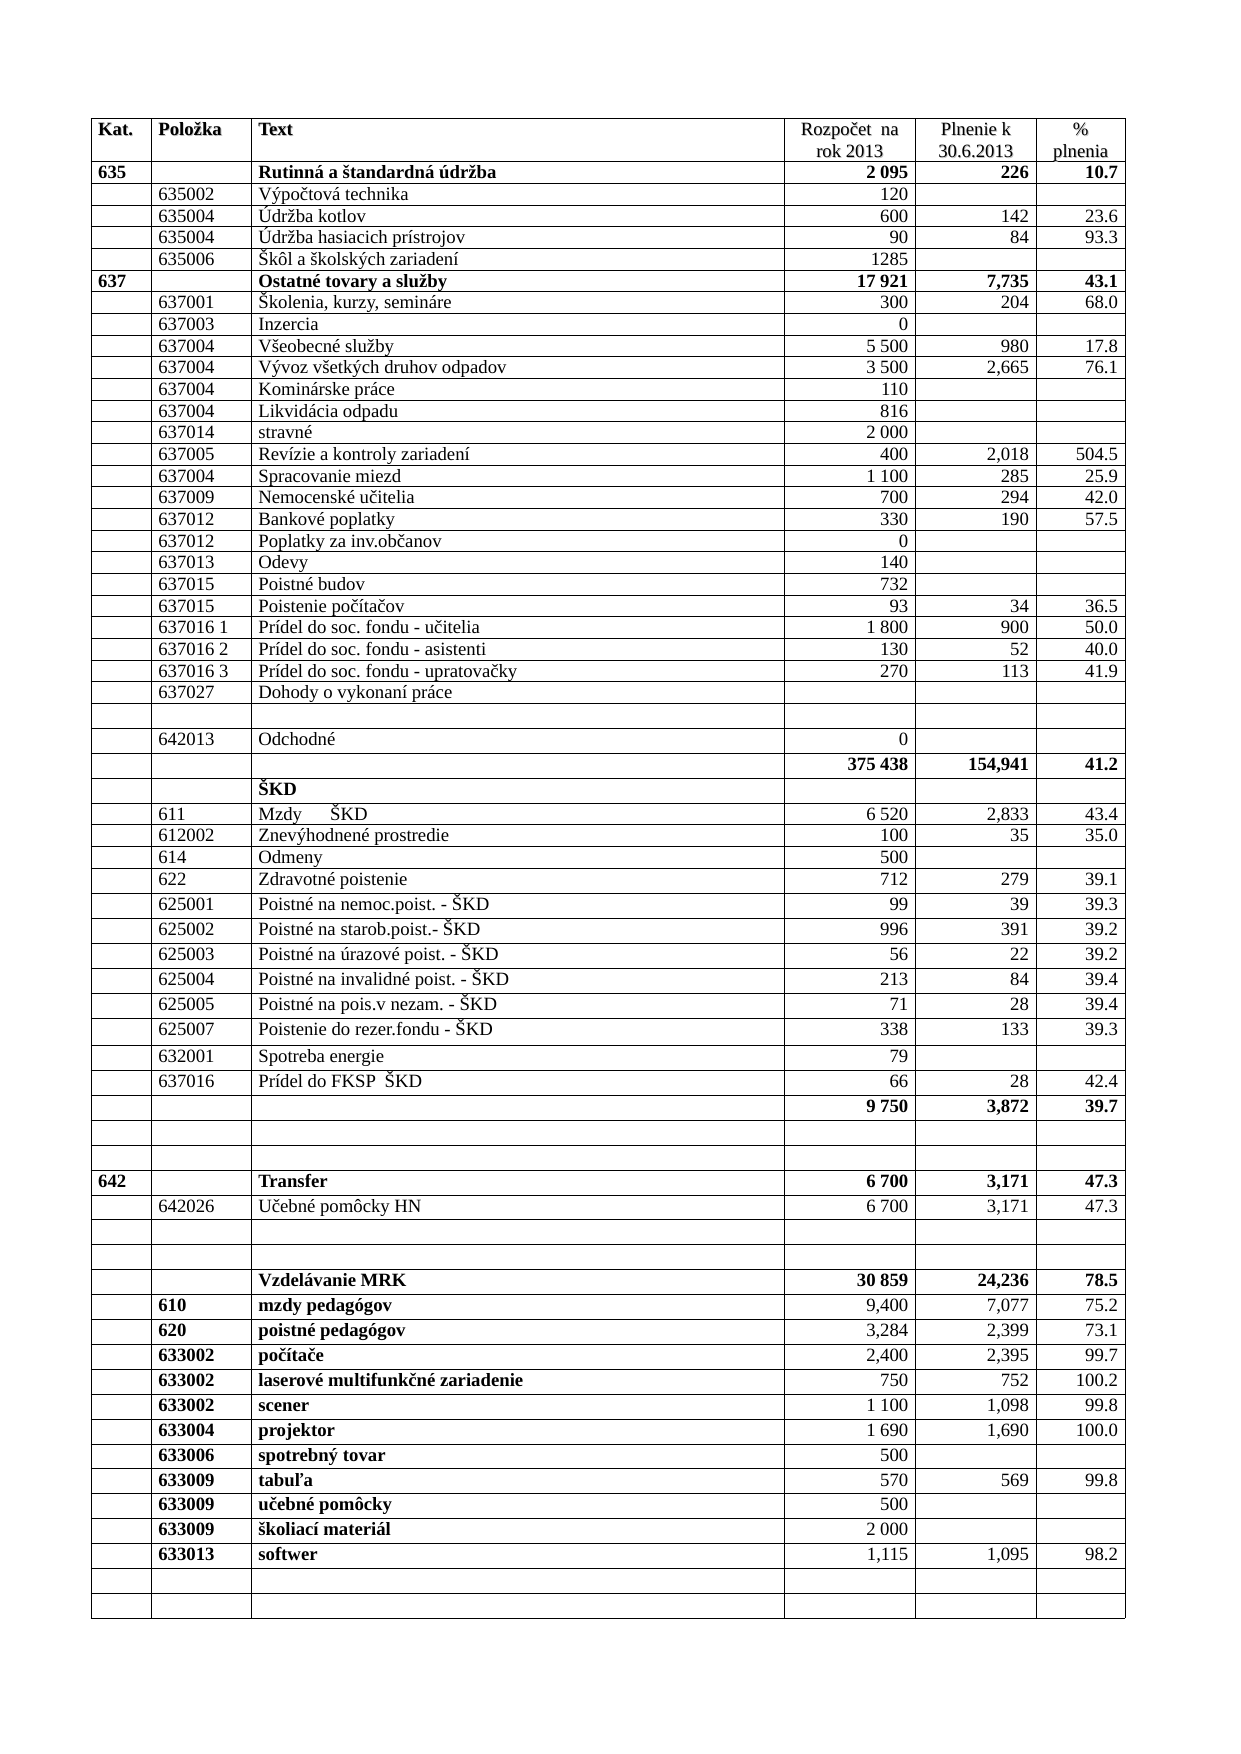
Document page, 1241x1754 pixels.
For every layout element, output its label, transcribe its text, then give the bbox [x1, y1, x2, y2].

table_cell [1037, 1594, 1125, 1618]
table_cell 391 [916, 919, 1036, 943]
table_cell [92, 704, 151, 728]
table_cell 23,6 [1037, 206, 1125, 226]
table_cell 10,7 [1037, 162, 1125, 183]
table_cell [1037, 574, 1125, 595]
table_cell [1037, 1220, 1125, 1244]
table_cell Poplatky za inv.občanov [252, 531, 784, 551]
table_cell Spracovanie miezd [252, 466, 784, 486]
table_cell 40,0 [1037, 639, 1125, 660]
table_cell tabuľa [252, 1469, 784, 1493]
table_cell Poistné na nemoc.poist. - ŠKD [252, 894, 784, 917]
table_cell [92, 944, 151, 968]
table_cell 42,0 [1037, 487, 1125, 508]
table_cell 504,5 [1037, 444, 1125, 465]
table_cell [152, 1121, 251, 1145]
table_cell 39,3 [1037, 1019, 1125, 1045]
table_cell 2 395 [916, 1345, 1036, 1369]
table_cell Vzdelávanie MRK [252, 1270, 784, 1294]
table_cell učebné pomôcky [252, 1494, 784, 1518]
table_cell 635004 [152, 227, 251, 248]
table_cell 2 000 [785, 1519, 915, 1543]
table_cell 39,1 [1037, 869, 1125, 892]
table_cell poistné pedagógov [252, 1320, 784, 1344]
table_cell 110 [785, 379, 915, 400]
table_cell Likvidácia odpadu [252, 401, 784, 421]
table_cell mzdy pedagógov [252, 1295, 784, 1319]
table_cell [1037, 184, 1125, 205]
table_cell [916, 1146, 1036, 1169]
table_cell 133 [916, 1019, 1036, 1045]
table_cell 6 700 [785, 1196, 915, 1219]
table_cell [152, 271, 251, 291]
table_cell 84 [916, 227, 1036, 248]
table_cell [252, 1146, 784, 1169]
table_cell 39 [916, 894, 1036, 917]
table_cell spotrebný tovar [252, 1445, 784, 1468]
table_cell 204 [916, 292, 1036, 313]
table_cell 6 700 [785, 1171, 915, 1194]
table_cell [92, 1594, 151, 1618]
table_cell 637001 [152, 292, 251, 313]
table_cell 635004 [152, 206, 251, 226]
table_cell 154 941 [916, 754, 1036, 778]
table_cell [1037, 552, 1125, 573]
table_cell [92, 422, 151, 443]
table_cell 500 [785, 1445, 915, 1468]
table_cell [1037, 379, 1125, 400]
table_cell 30 859 [785, 1270, 915, 1294]
table_cell Poistenie do rezer.fondu - ŠKD [252, 1019, 784, 1045]
table_cell [1037, 401, 1125, 421]
table_cell [92, 869, 151, 892]
table_cell 73,1 [1037, 1320, 1125, 1344]
table_cell 43,1 [1037, 271, 1125, 291]
table_cell 642026 [152, 1196, 251, 1219]
table_cell 633004 [152, 1420, 251, 1443]
table_cell 93,3 [1037, 227, 1125, 248]
table_cell 130 [785, 639, 915, 660]
table_cell [152, 1146, 251, 1169]
table_cell [916, 1494, 1036, 1518]
table_cell 28 [916, 994, 1036, 1018]
table_cell 625001 [152, 894, 251, 917]
table_cell [92, 314, 151, 335]
table_cell 113 [916, 661, 1036, 681]
table_cell 637004 [152, 357, 251, 378]
table_cell 226 [916, 162, 1036, 183]
table_cell 625007 [152, 1019, 251, 1045]
table_cell 611 [152, 804, 251, 824]
table_cell 500 [785, 1494, 915, 1518]
table_cell 2 018 [916, 444, 1036, 465]
table_cell [1037, 249, 1125, 270]
table_cell 612002 [152, 825, 251, 846]
table_cell [92, 336, 151, 356]
table_cell 2 833 [916, 804, 1036, 824]
table_cell 3 500 [785, 357, 915, 378]
table_cell 39,3 [1037, 894, 1125, 917]
table_cell [1037, 531, 1125, 551]
table_cell [916, 422, 1036, 443]
table_cell 34 [916, 596, 1036, 616]
table_cell [916, 729, 1036, 753]
table_cell 625005 [152, 994, 251, 1018]
table_cell Odevy [252, 552, 784, 573]
table_cell 42,4 [1037, 1071, 1125, 1095]
table_cell Učebné pomôcky HN [252, 1196, 784, 1219]
table_cell [1037, 1146, 1125, 1169]
table_cell [92, 1096, 151, 1120]
table_cell 41,2 [1037, 754, 1125, 778]
table_cell [152, 1270, 251, 1294]
table_cell [1037, 704, 1125, 728]
table_cell Odmeny [252, 847, 784, 868]
table_cell 36,5 [1037, 596, 1125, 616]
table_cell Položka [152, 119, 251, 161]
table_cell 279 [916, 869, 1036, 892]
table_cell [92, 1270, 151, 1294]
table_cell [252, 1569, 784, 1593]
table_cell 99,7 [1037, 1345, 1125, 1369]
table_cell [92, 919, 151, 943]
table_cell 900 [916, 617, 1036, 638]
table_cell 2 399 [916, 1320, 1036, 1344]
table_cell [92, 1121, 151, 1145]
table_cell [92, 1245, 151, 1269]
table_cell 39,4 [1037, 994, 1125, 1018]
table_cell [916, 401, 1036, 421]
table_cell 99,8 [1037, 1395, 1125, 1418]
table_cell [92, 894, 151, 917]
table_cell Kat. [92, 119, 151, 161]
table_cell [1037, 1245, 1125, 1269]
table_cell 9 750 [785, 1096, 915, 1120]
table_cell Mzdy ŠKD [252, 804, 784, 824]
table_cell Rozpočet na rok 2013 [785, 119, 915, 161]
table_cell [92, 292, 151, 313]
table_cell [92, 487, 151, 508]
table_cell Kominárske práce [252, 379, 784, 400]
table_cell [252, 1220, 784, 1244]
table_cell [92, 847, 151, 868]
table_cell 637004 [152, 466, 251, 486]
table_cell 79 [785, 1046, 915, 1070]
table_cell Školenia, kurzy, semináre [252, 292, 784, 313]
table_cell 0 [785, 531, 915, 551]
table_cell Údržba kotlov [252, 206, 784, 226]
table_cell [916, 574, 1036, 595]
table_cell [916, 552, 1036, 573]
table_cell 637012 [152, 509, 251, 530]
table_cell [92, 779, 151, 803]
table_cell [92, 509, 151, 530]
table_cell 633002 [152, 1370, 251, 1394]
table_cell 1 800 [785, 617, 915, 638]
table_cell 2 000 [785, 422, 915, 443]
table_cell 614 [152, 847, 251, 868]
table_cell 5 500 [785, 336, 915, 356]
table_cell [916, 184, 1036, 205]
table_cell 22 [916, 944, 1036, 968]
table_cell 39,7 [1037, 1096, 1125, 1120]
table_cell [92, 1071, 151, 1095]
table_cell [916, 1569, 1036, 1593]
table_cell 1285 [785, 249, 915, 270]
table_cell 3 171 [916, 1171, 1036, 1194]
table_cell [252, 1096, 784, 1120]
table_cell ŠKD [252, 779, 784, 803]
table_cell 9 400 [785, 1295, 915, 1319]
table_cell 637015 [152, 574, 251, 595]
table_cell [92, 1370, 151, 1394]
table_cell Poistné na invalidné poist. - ŠKD [252, 969, 784, 993]
table_cell 633013 [152, 1544, 251, 1568]
table_cell 2 665 [916, 357, 1036, 378]
table_cell 633002 [152, 1395, 251, 1418]
table_cell [916, 314, 1036, 335]
table_cell 17 921 [785, 271, 915, 291]
table_cell [252, 704, 784, 728]
table_cell 75,2 [1037, 1295, 1125, 1319]
table_cell Znevýhodnené prostredie [252, 825, 784, 846]
table_cell Bankové poplatky [252, 509, 784, 530]
table_cell Inzercia [252, 314, 784, 335]
table_cell [92, 1494, 151, 1518]
table_cell [92, 754, 151, 778]
table_cell [92, 825, 151, 846]
table_cell 637016 [152, 1071, 251, 1095]
table_cell Poistné na pois.v nezam. - ŠKD [252, 994, 784, 1018]
table_cell [1037, 779, 1125, 803]
table_cell [252, 1121, 784, 1145]
table_cell 68,0 [1037, 292, 1125, 313]
table_cell [916, 1046, 1036, 1070]
table_cell [92, 1395, 151, 1418]
table_cell [92, 552, 151, 573]
table_cell 980 [916, 336, 1036, 356]
table_cell 625003 [152, 944, 251, 968]
table_cell [92, 1519, 151, 1543]
table_cell [92, 1420, 151, 1443]
table_cell 43,4 [1037, 804, 1125, 824]
table_cell 642013 [152, 729, 251, 753]
table_cell [152, 754, 251, 778]
table_cell [916, 1121, 1036, 1145]
table_cell 3 872 [916, 1096, 1036, 1120]
table_cell [252, 754, 784, 778]
table_cell Prídel do soc. fondu - asistenti [252, 639, 784, 660]
table_cell 637005 [152, 444, 251, 465]
table_cell Odchodné [252, 729, 784, 753]
table_cell [785, 1121, 915, 1145]
table_cell 3 171 [916, 1196, 1036, 1219]
table_cell 633006 [152, 1445, 251, 1468]
table_cell Spotreba energie [252, 1046, 784, 1070]
table_cell 400 [785, 444, 915, 465]
table_cell stravné [252, 422, 784, 443]
table_cell [916, 249, 1036, 270]
table_cell [916, 531, 1036, 551]
table_cell 39,4 [1037, 969, 1125, 993]
table_cell [92, 249, 151, 270]
table_cell [1037, 422, 1125, 443]
table_cell [92, 617, 151, 638]
table_cell 285 [916, 466, 1036, 486]
table_cell 84 [916, 969, 1036, 993]
table_cell [92, 804, 151, 824]
table_cell [92, 1295, 151, 1319]
table_cell [785, 1594, 915, 1618]
table_cell 39,2 [1037, 919, 1125, 943]
table_cell 637009 [152, 487, 251, 508]
table_cell 637027 [152, 682, 251, 703]
table_cell 47,3 [1037, 1196, 1125, 1219]
table_cell Výpočtová technika [252, 184, 784, 205]
table_cell 47,3 [1037, 1171, 1125, 1194]
table_cell [152, 704, 251, 728]
table_cell laserové multifunkčné zariadenie [252, 1370, 784, 1394]
table_cell 816 [785, 401, 915, 421]
table_cell 56 [785, 944, 915, 968]
table_cell 35,0 [1037, 825, 1125, 846]
table_cell 637014 [152, 422, 251, 443]
table_cell [92, 682, 151, 703]
table_cell 0 [785, 314, 915, 335]
table_cell 1 100 [785, 1395, 915, 1418]
table_cell 996 [785, 919, 915, 943]
table_cell [92, 1019, 151, 1045]
table_cell [785, 1146, 915, 1169]
table_cell 637013 [152, 552, 251, 573]
table_cell [916, 847, 1036, 868]
table_cell 625004 [152, 969, 251, 993]
table_cell 732 [785, 574, 915, 595]
table_cell 338 [785, 1019, 915, 1045]
table_cell 17,8 [1037, 336, 1125, 356]
table_cell [916, 379, 1036, 400]
table_cell 93 [785, 596, 915, 616]
table_cell 637003 [152, 314, 251, 335]
table_cell 642 [92, 1171, 151, 1194]
table_cell 633002 [152, 1345, 251, 1369]
table_cell [92, 531, 151, 551]
table_cell [1037, 1519, 1125, 1543]
table_cell [92, 994, 151, 1018]
table_cell 635 [92, 162, 151, 183]
table_cell softwer [252, 1544, 784, 1568]
table_cell [252, 1245, 784, 1269]
table_cell 632001 [152, 1046, 251, 1070]
table_cell školiací materiál [252, 1519, 784, 1543]
table_cell 635002 [152, 184, 251, 205]
table_cell 100 [785, 825, 915, 846]
table_cell [92, 379, 151, 400]
table_cell [916, 704, 1036, 728]
table_cell [92, 1345, 151, 1369]
table_cell 637015 [152, 596, 251, 616]
table_cell [1037, 1494, 1125, 1518]
table_cell 330 [785, 509, 915, 530]
table_cell 637012 [152, 531, 251, 551]
table_cell 1 690 [785, 1420, 915, 1443]
table_cell scener [252, 1395, 784, 1418]
table_cell [92, 639, 151, 660]
table_cell 100,0 [1037, 1420, 1125, 1443]
table_cell [916, 779, 1036, 803]
table_cell 500 [785, 847, 915, 868]
table_cell 637 [92, 271, 151, 291]
table_cell 0 [785, 729, 915, 753]
table_cell 633009 [152, 1519, 251, 1543]
table_cell 635006 [152, 249, 251, 270]
table_cell [916, 1519, 1036, 1543]
table_cell 7 735 [916, 271, 1036, 291]
table_cell 1 098 [916, 1395, 1036, 1418]
table_cell 76,1 [1037, 357, 1125, 378]
table_cell [152, 1096, 251, 1120]
table_cell [92, 574, 151, 595]
table_cell [152, 1220, 251, 1244]
table_cell 752 [916, 1370, 1036, 1394]
table_cell [92, 1146, 151, 1169]
table_cell [92, 1544, 151, 1568]
table_cell 7 077 [916, 1295, 1036, 1319]
table_cell [92, 466, 151, 486]
table_cell 213 [785, 969, 915, 993]
table_cell 35 [916, 825, 1036, 846]
table_cell 637004 [152, 379, 251, 400]
table_cell 300 [785, 292, 915, 313]
table_cell 637016 3 [152, 661, 251, 681]
table_cell [92, 596, 151, 616]
table_cell 1 095 [916, 1544, 1036, 1568]
table_cell [1037, 1046, 1125, 1070]
table_cell [1037, 1121, 1125, 1145]
table_cell počítače [252, 1345, 784, 1369]
table_cell [1037, 1569, 1125, 1593]
table_cell 98,2 [1037, 1544, 1125, 1568]
table_cell 633009 [152, 1469, 251, 1493]
table_cell 2 400 [785, 1345, 915, 1369]
table_cell [152, 162, 251, 183]
table_cell 100,2 [1037, 1370, 1125, 1394]
table_cell [152, 1569, 251, 1593]
table_cell 6 520 [785, 804, 915, 824]
table_cell 610 [152, 1295, 251, 1319]
table_cell Všeobecné služby [252, 336, 784, 356]
table_cell [916, 682, 1036, 703]
table_cell [785, 1245, 915, 1269]
table_cell [152, 779, 251, 803]
table_cell 52 [916, 639, 1036, 660]
table_cell [152, 1594, 251, 1618]
table_cell [1037, 1445, 1125, 1468]
table_cell [92, 444, 151, 465]
table_cell [92, 206, 151, 226]
table_cell [1037, 682, 1125, 703]
table_cell 25,9 [1037, 466, 1125, 486]
table_cell 637016 2 [152, 639, 251, 660]
table_cell 190 [916, 509, 1036, 530]
table_cell [152, 1171, 251, 1194]
table_cell [916, 1445, 1036, 1468]
table_cell 600 [785, 206, 915, 226]
table_cell [785, 779, 915, 803]
table_cell [92, 1046, 151, 1070]
table_cell 620 [152, 1320, 251, 1344]
table_cell [92, 729, 151, 753]
table_cell 142 [916, 206, 1036, 226]
table_cell Údržba hasiacich prístrojov [252, 227, 784, 248]
table_cell Ostatné tovary a služby [252, 271, 784, 291]
table_cell Dohody o vykonaní práce [252, 682, 784, 703]
table_cell [785, 704, 915, 728]
table_cell 1 115 [785, 1544, 915, 1568]
table_cell Nemocenské učitelia [252, 487, 784, 508]
table_cell 750 [785, 1370, 915, 1394]
table_cell % plnenia [1037, 119, 1125, 161]
table_cell 633009 [152, 1494, 251, 1518]
table_cell 637016 1 [152, 617, 251, 638]
table_cell Poistné na úrazové poist. - ŠKD [252, 944, 784, 968]
table_cell 24 236 [916, 1270, 1036, 1294]
table_cell 3 284 [785, 1320, 915, 1344]
table_cell 140 [785, 552, 915, 573]
table_cell 625002 [152, 919, 251, 943]
table_cell 28 [916, 1071, 1036, 1095]
table_cell 50,0 [1037, 617, 1125, 638]
table_cell 66 [785, 1071, 915, 1095]
table_cell 375 438 [785, 754, 915, 778]
table_cell Transfer [252, 1171, 784, 1194]
table_cell [92, 1569, 151, 1593]
table_cell Zdravotné poistenie [252, 869, 784, 892]
table_cell 57,5 [1037, 509, 1125, 530]
table_cell [785, 682, 915, 703]
table_cell 99,8 [1037, 1469, 1125, 1493]
table_cell 270 [785, 661, 915, 681]
table_cell 700 [785, 487, 915, 508]
table_cell 39,2 [1037, 944, 1125, 968]
table_cell 2 095 [785, 162, 915, 183]
table_cell 637004 [152, 401, 251, 421]
table_cell Text [252, 119, 784, 161]
table_cell 78,5 [1037, 1270, 1125, 1294]
table_cell [1037, 729, 1125, 753]
table_cell 90 [785, 227, 915, 248]
table_cell Vývoz všetkých druhov odpadov [252, 357, 784, 378]
table_cell [92, 184, 151, 205]
table_cell [92, 1220, 151, 1244]
table_cell [916, 1594, 1036, 1618]
table_cell [92, 1445, 151, 1468]
table_cell [92, 357, 151, 378]
table_cell [252, 1594, 784, 1618]
table_cell 1 100 [785, 466, 915, 486]
table_cell 294 [916, 487, 1036, 508]
table_cell 569 [916, 1469, 1036, 1493]
table_cell [1037, 847, 1125, 868]
table_cell 99 [785, 894, 915, 917]
table_cell 1 690 [916, 1420, 1036, 1443]
table_cell Prídel do soc. fondu - upratovačky [252, 661, 784, 681]
table_cell [92, 1469, 151, 1493]
table_cell [92, 969, 151, 993]
table_cell [785, 1569, 915, 1593]
table_cell Poistné na starob.poist.- ŠKD [252, 919, 784, 943]
table_cell Revízie a kontroly zariadení [252, 444, 784, 465]
table_cell [785, 1220, 915, 1244]
table_cell [92, 401, 151, 421]
table_cell Poistenie počítačov [252, 596, 784, 616]
table_cell [916, 1220, 1036, 1244]
table_cell [1037, 314, 1125, 335]
table_cell [916, 1245, 1036, 1269]
table_cell Prídel do soc. fondu - učitelia [252, 617, 784, 638]
table_cell 41,9 [1037, 661, 1125, 681]
table_cell 712 [785, 869, 915, 892]
table_cell Prídel do FKSP ŠKD [252, 1071, 784, 1095]
table_cell 71 [785, 994, 915, 1018]
table_cell [92, 227, 151, 248]
table_cell projektor [252, 1420, 784, 1443]
table_cell 570 [785, 1469, 915, 1493]
table_cell [92, 661, 151, 681]
table_cell 120 [785, 184, 915, 205]
table_cell Poistné budov [252, 574, 784, 595]
table_cell [92, 1320, 151, 1344]
table_cell [92, 1196, 151, 1219]
table_cell Rutinná a štandardná údržba [252, 162, 784, 183]
table_cell [152, 1245, 251, 1269]
table_cell Plnenie k 30.6.2013 [916, 119, 1036, 161]
table_cell Škôl a školských zariadení [252, 249, 784, 270]
table_cell 637004 [152, 336, 251, 356]
table_cell 622 [152, 869, 251, 892]
